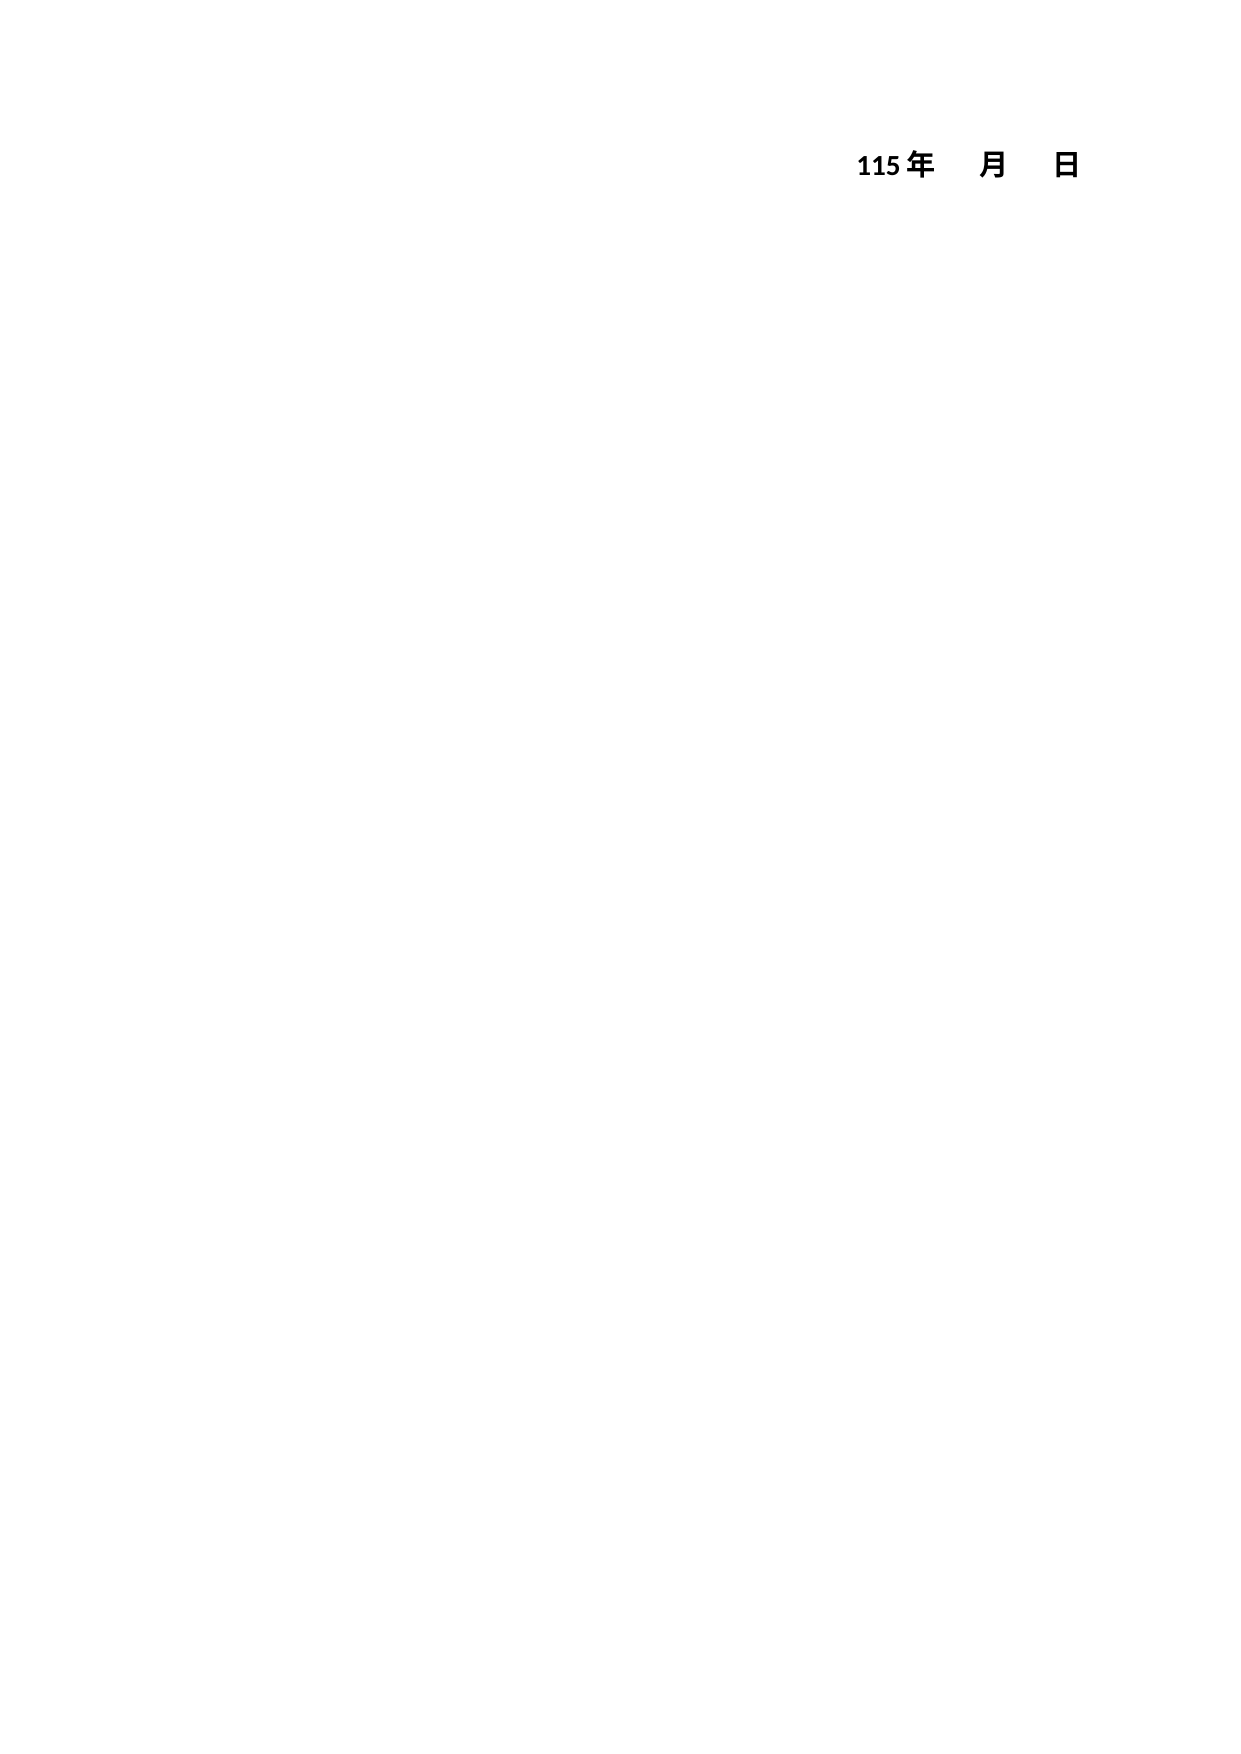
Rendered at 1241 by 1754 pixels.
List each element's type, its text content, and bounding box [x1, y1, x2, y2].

text 115年 月 日 [130, 142, 1081, 184]
